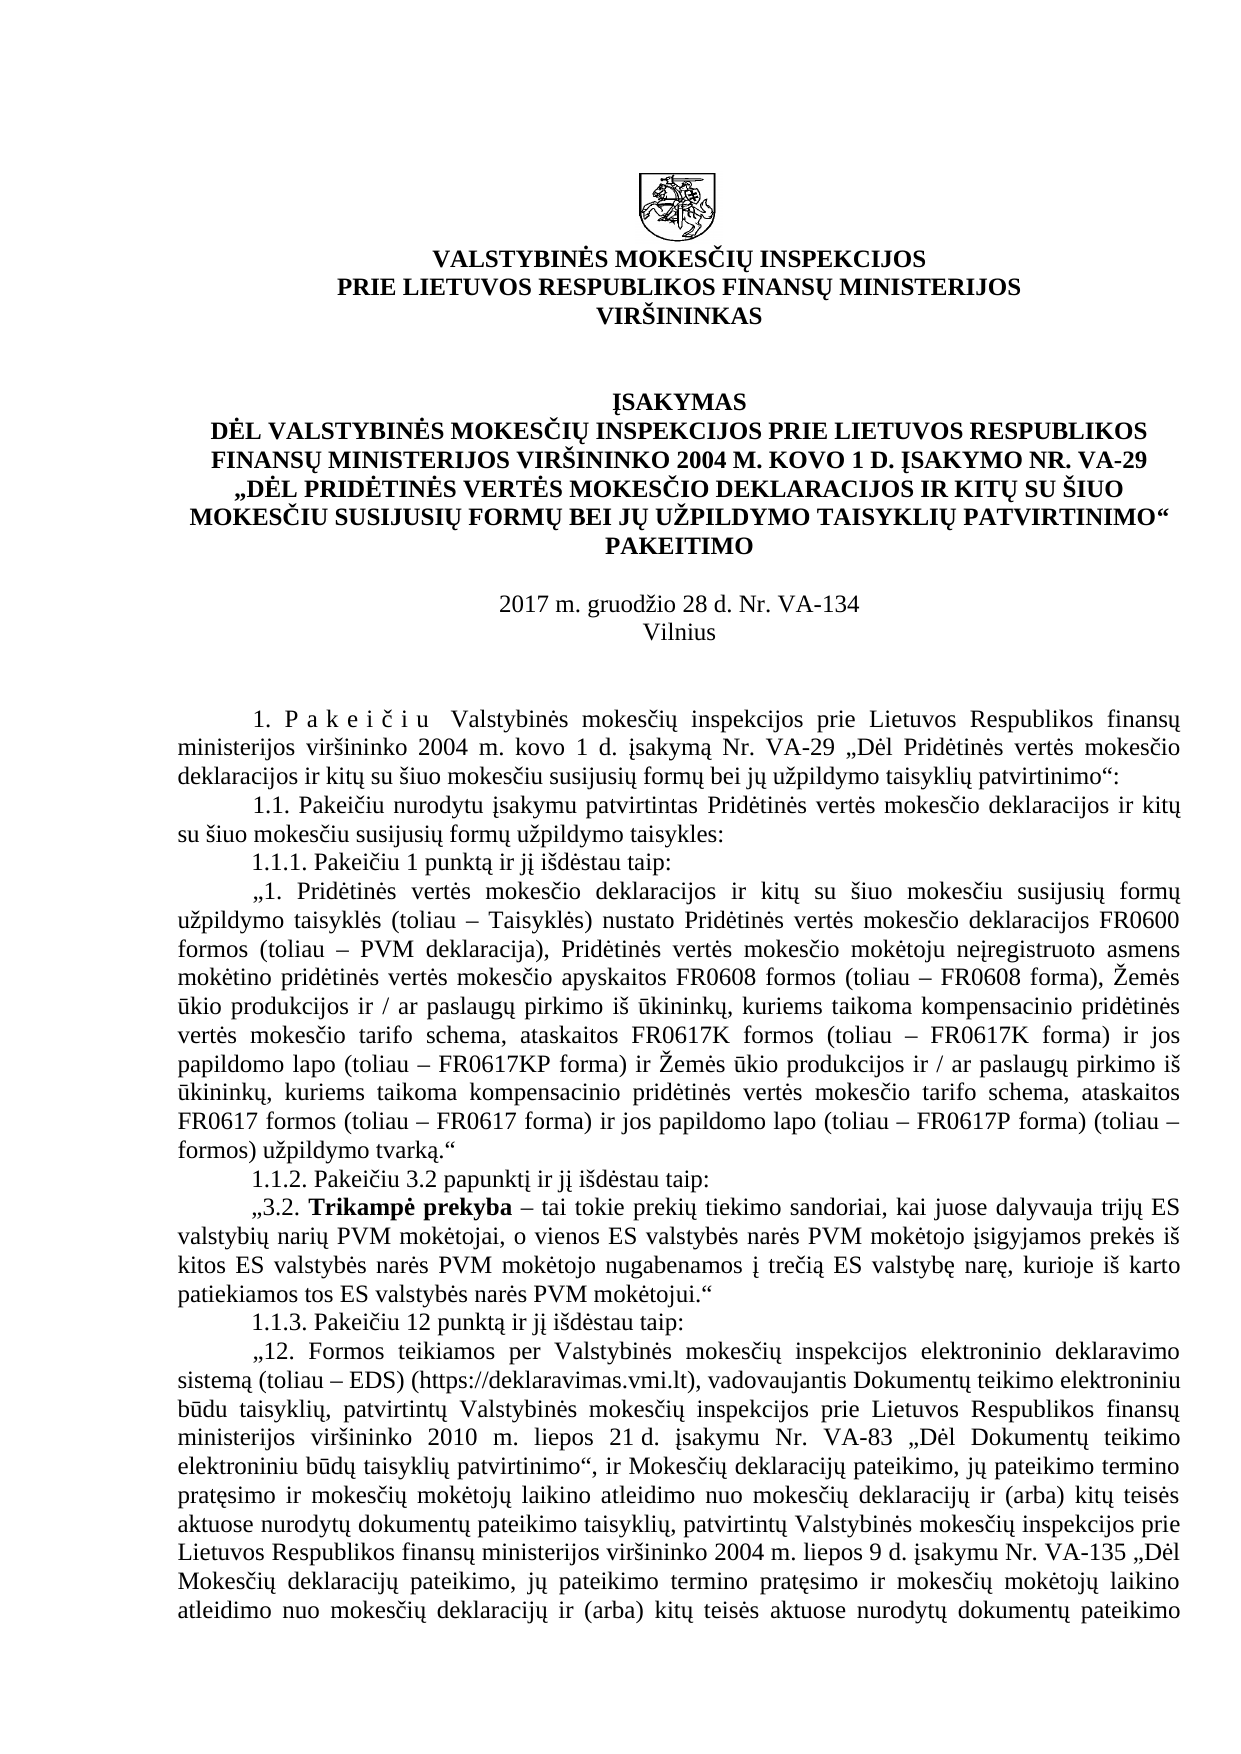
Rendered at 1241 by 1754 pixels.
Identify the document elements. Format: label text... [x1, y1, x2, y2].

text 1.1.1. Pakeičiu 1 punktą ir jį išdėstau taip: [177, 847, 1181, 876]
text DĖL VALSTYBINĖS MOKESČIŲ INSPEKCIJOS PRIE LIETUVOS RESPUBLIKOS FINANSŲ MINISTERIJOS VIRŠININKO 2004 M. KOVO 1 D. ĮSAKYMO NR. VA-29 „DĖL PRIDĖTINĖS VERTĖS MOKESČIO DEKLARACIJOS IR KITŲ SU ŠIUO MOKESČIU SUSIJUSIŲ FORMŲ BEI JŲ UŽPILDYMO TAISYKLIŲ PATVIRTINIMO“ PAKEITIMO [177, 416, 1181, 560]
text 2017 m. gruodžio 28 d. Nr. VA-134 [177, 589, 1181, 617]
text 1. Pakeičiu Valstybinės mokesčių inspekcijos prie Lietuvos Respublikos finansų ministerijos viršininko 2004 m. kovo 1 d. įsakymą Nr. VA-29 „Dėl Pridėtinės vertės mokesčio deklaracijos ir kitų su šiuo mokesčiu susijusių formų bei jų užpildymo taisyklių patvirtinimo“: [177, 704, 1181, 790]
text „1. Pridėtinės vertės mokesčio deklaracijos ir kitų su šiuo mokesčiu susijusių formų užpildymo taisyklės (toliau – Taisyklės) nustato Pridėtinės vertės mokesčio deklaracijos FR0600 formos (toliau – PVM deklaracija), Pridėtinės vertės mokesčio mokėtoju neįregistruoto asmens mokėtino pridėtinės vertės mokesčio apyskaitos FR0608 formos (toliau – FR0608 forma), Žemės ūkio produkcijos ir / ar paslaugų pirkimo iš ūkininkų, kuriems taikoma kompensacinio pridėtinės vertės mokesčio tarifo schema, ataskaitos FR0617K formos (toliau – FR0617K forma) ir jos papildomo lapo (toliau – FR0617KP forma) ir Žemės ūkio produkcijos ir / ar paslaugų pirkimo iš ūkininkų, kuriems taikoma kompensacinio pridėtinės vertės mokesčio tarifo schema, ataskaitos FR0617 formos (toliau – FR0617 forma) ir jos papildomo lapo (toliau – FR0617P forma) (toliau – formos) užpildymo tvarką.“ [177, 876, 1181, 1164]
text „12. Formos teikiamos per Valstybinės mokesčių inspekcijos elektroninio deklaravimo sistemą (toliau – EDS) (https://deklaravimas.vmi.lt), vadovaujantis Dokumentų teikimo elektroniniu būdu taisyklių, patvirtintų Valstybinės mokesčių inspekcijos prie Lietuvos Respublikos finansų ministerijos viršininko 2010 m. liepos 21 d. įsakymu Nr. VA-83 „Dėl Dokumentų teikimo elektroniniu būdų taisyklių patvirtinimo“, ir Mokesčių deklaracijų pateikimo, jų pateikimo termino pratęsimo ir mokesčių mokėtojų laikino atleidimo nuo mokesčių deklaracijų ir (arba) kitų teisės aktuose nurodytų dokumentų pateikimo taisyklių, patvirtintų Valstybinės mokesčių inspekcijos prie Lietuvos Respublikos finansų ministerijos viršininko 2004 m. liepos 9 d. įsakymu Nr. VA-135 „Dėl Mokesčių deklaracijų pateikimo, jų pateikimo termino pratęsimo ir mokesčių mokėtojų laikino atleidimo nuo mokesčių deklaracijų ir (arba) kitų teisės aktuose nurodytų dokumentų pateikimo [177, 1336, 1181, 1624]
text Vilnius [177, 617, 1181, 646]
text 1.1. Pakeičiu nurodytu įsakymu patvirtintas Pridėtinės vertės mokesčio deklaracijos ir kitų su šiuo mokesčiu susijusių formų užpildymo taisykles: [177, 790, 1181, 847]
text „3.2. Trikampė prekyba – tai tokie prekių tiekimo sandoriai, kai juose dalyvauja trijų ES valstybių narių PVM mokėtojai, o vienos ES valstybės narės PVM mokėtojo įsigyjamos prekės iš kitos ES valstybės narės PVM mokėtojo nugabenamos į trečią ES valstybę narę, kurioje iš karto patiekiamos tos ES valstybės narės PVM mokėtojui.“ [177, 1192, 1181, 1307]
text 1.1.3. Pakeičiu 12 punktą ir jį išdėstau taip: [177, 1307, 1181, 1336]
text VALSTYBINĖS MOKESČIŲ INSPEKCIJOS PRIE LIETUVOS RESPUBLIKOS FINANSŲ MINISTERIJOS VIRŠININKAS [177, 244, 1181, 330]
text 1.1.2. Pakeičiu 3.2 papunktį ir jį išdėstau taip: [177, 1164, 1181, 1192]
text ĮSAKYMAS [177, 387, 1181, 416]
